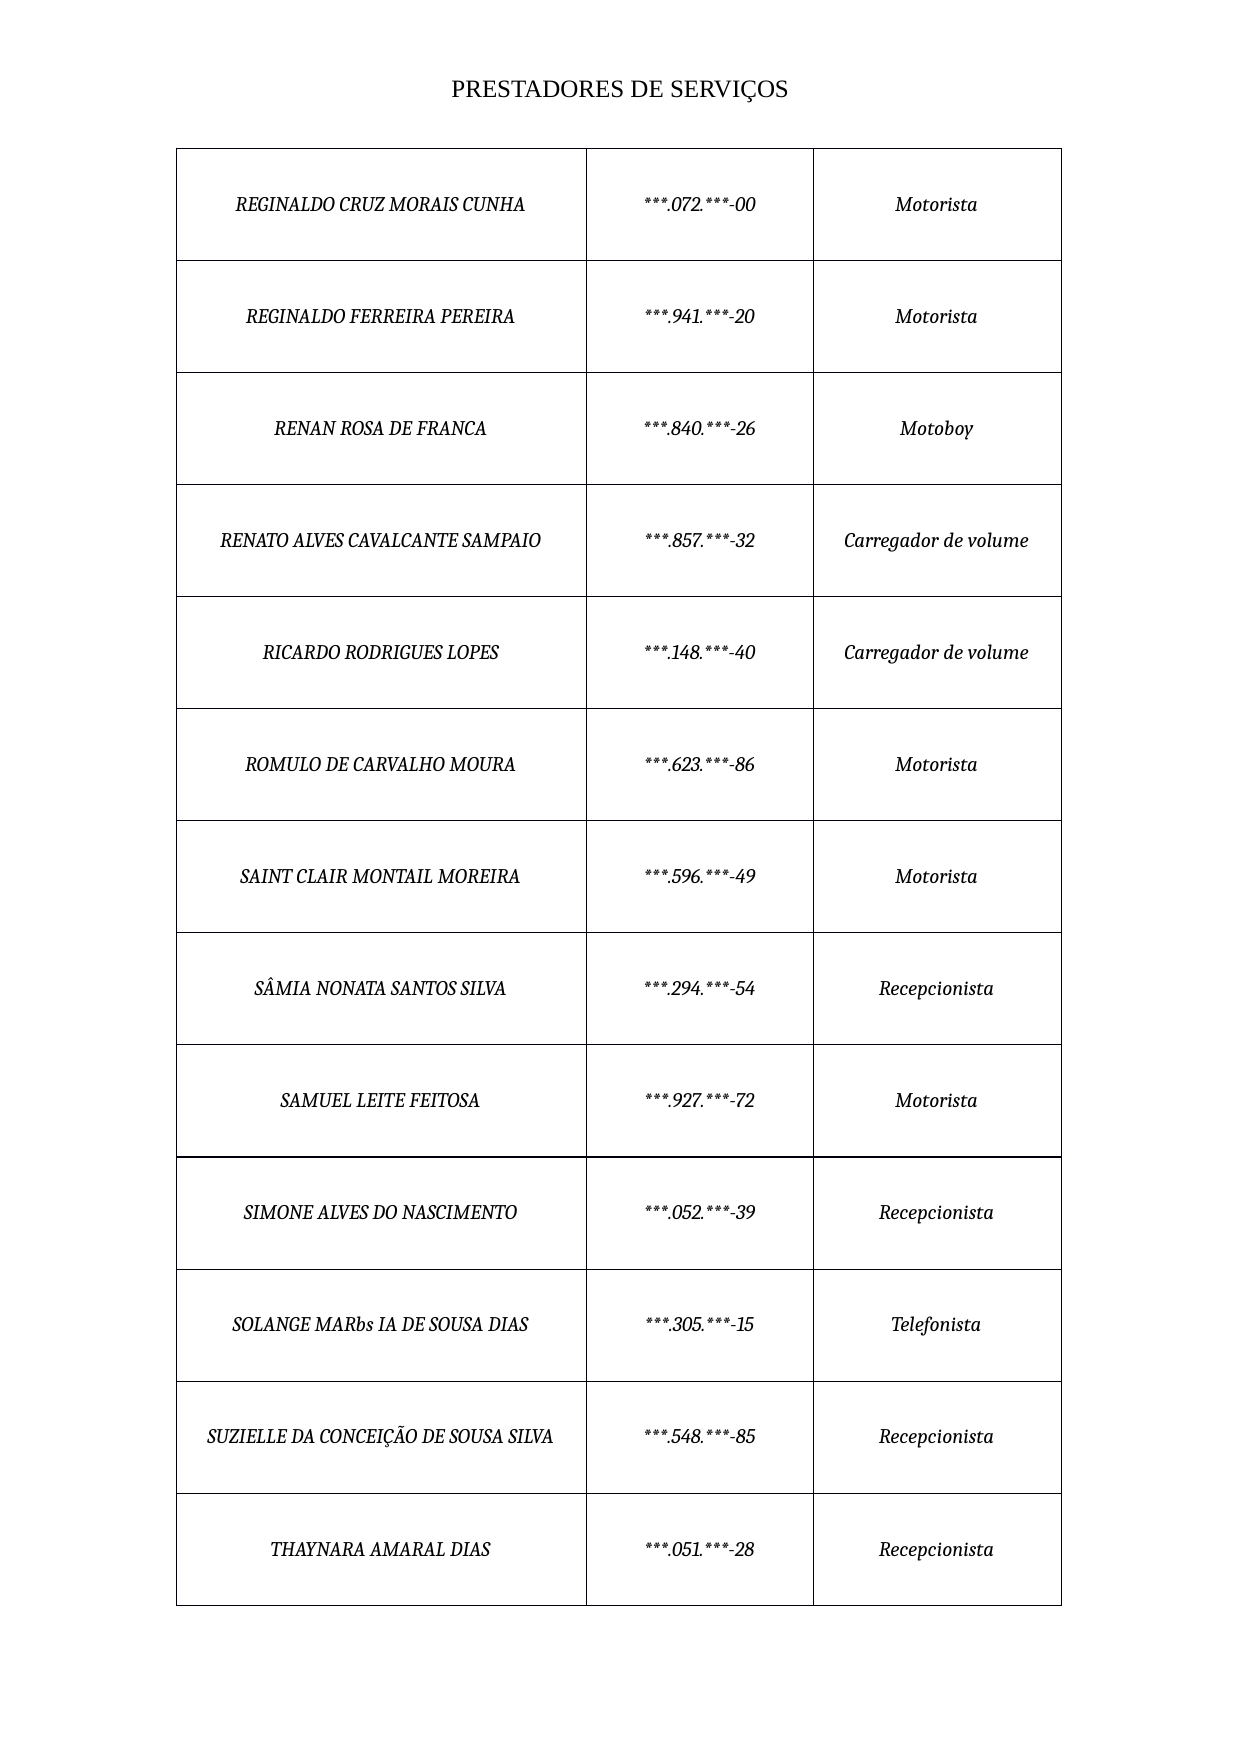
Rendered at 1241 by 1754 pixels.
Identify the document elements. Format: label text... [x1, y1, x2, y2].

table_cell ***.927.***-72 [587, 1045, 813, 1156]
table_cell Carregador de volume [814, 485, 1061, 596]
table_cell ***.072.***-00 [587, 149, 813, 260]
table_cell RICARDO RODRIGUES LOPES [177, 597, 586, 708]
table_cell ***.305.***-15 [587, 1270, 813, 1381]
table_cell SAMUEL LEITE FEITOSA [177, 1045, 586, 1156]
table_cell ***.148.***-40 [587, 597, 813, 708]
table_cell Recepcionista [814, 933, 1061, 1044]
table_cell Telefonista [814, 1270, 1061, 1381]
table_cell Motorista [814, 821, 1061, 932]
table_cell ***.294.***-54 [587, 933, 813, 1044]
table_cell ***.941.***-20 [587, 261, 813, 372]
table_cell ***.857.***-32 [587, 485, 813, 596]
table_cell ***.052.***-39 [587, 1158, 813, 1268]
table_cell SAINT CLAIR MONTAIL MOREIRA [177, 821, 586, 932]
table_cell REGINALDO CRUZ MORAIS CUNHA [177, 149, 586, 260]
table_cell Motorista [814, 261, 1061, 372]
table_cell ***.051.***-28 [587, 1494, 813, 1605]
table_cell SIMONE ALVES DO NASCIMENTO [177, 1158, 586, 1268]
table_cell Recepcionista [814, 1158, 1061, 1268]
table_cell Recepcionista [814, 1382, 1061, 1493]
table_cell THAYNARA AMARAL DIAS [177, 1494, 586, 1605]
table_cell Motorista [814, 709, 1061, 820]
table_cell Motoboy [814, 373, 1061, 484]
table_cell Motorista [814, 149, 1061, 260]
table_cell Recepcionista [814, 1494, 1061, 1605]
table_cell ***.623.***-86 [587, 709, 813, 820]
table_cell SOLANGE MARbs IA DE SOUSA DIAS [177, 1270, 586, 1381]
table_cell ROMULO DE CARVALHO MOURA [177, 709, 586, 820]
table_cell ***.840.***-26 [587, 373, 813, 484]
table_cell Carregador de volume [814, 597, 1061, 708]
table_cell SÂMIA NONATA SANTOS SILVA [177, 933, 586, 1044]
table_cell ***.596.***-49 [587, 821, 813, 932]
table_cell SUZIELLE DA CONCEIÇÃO DE SOUSA SILVA [177, 1382, 586, 1493]
table_cell RENATO ALVES CAVALCANTE SAMPAIO [177, 485, 586, 596]
table_cell REGINALDO FERREIRA PEREIRA [177, 261, 586, 372]
table_cell RENAN ROSA DE FRANCA [177, 373, 586, 484]
table_cell Motorista [814, 1045, 1061, 1156]
table_cell ***.548.***-85 [587, 1382, 813, 1493]
